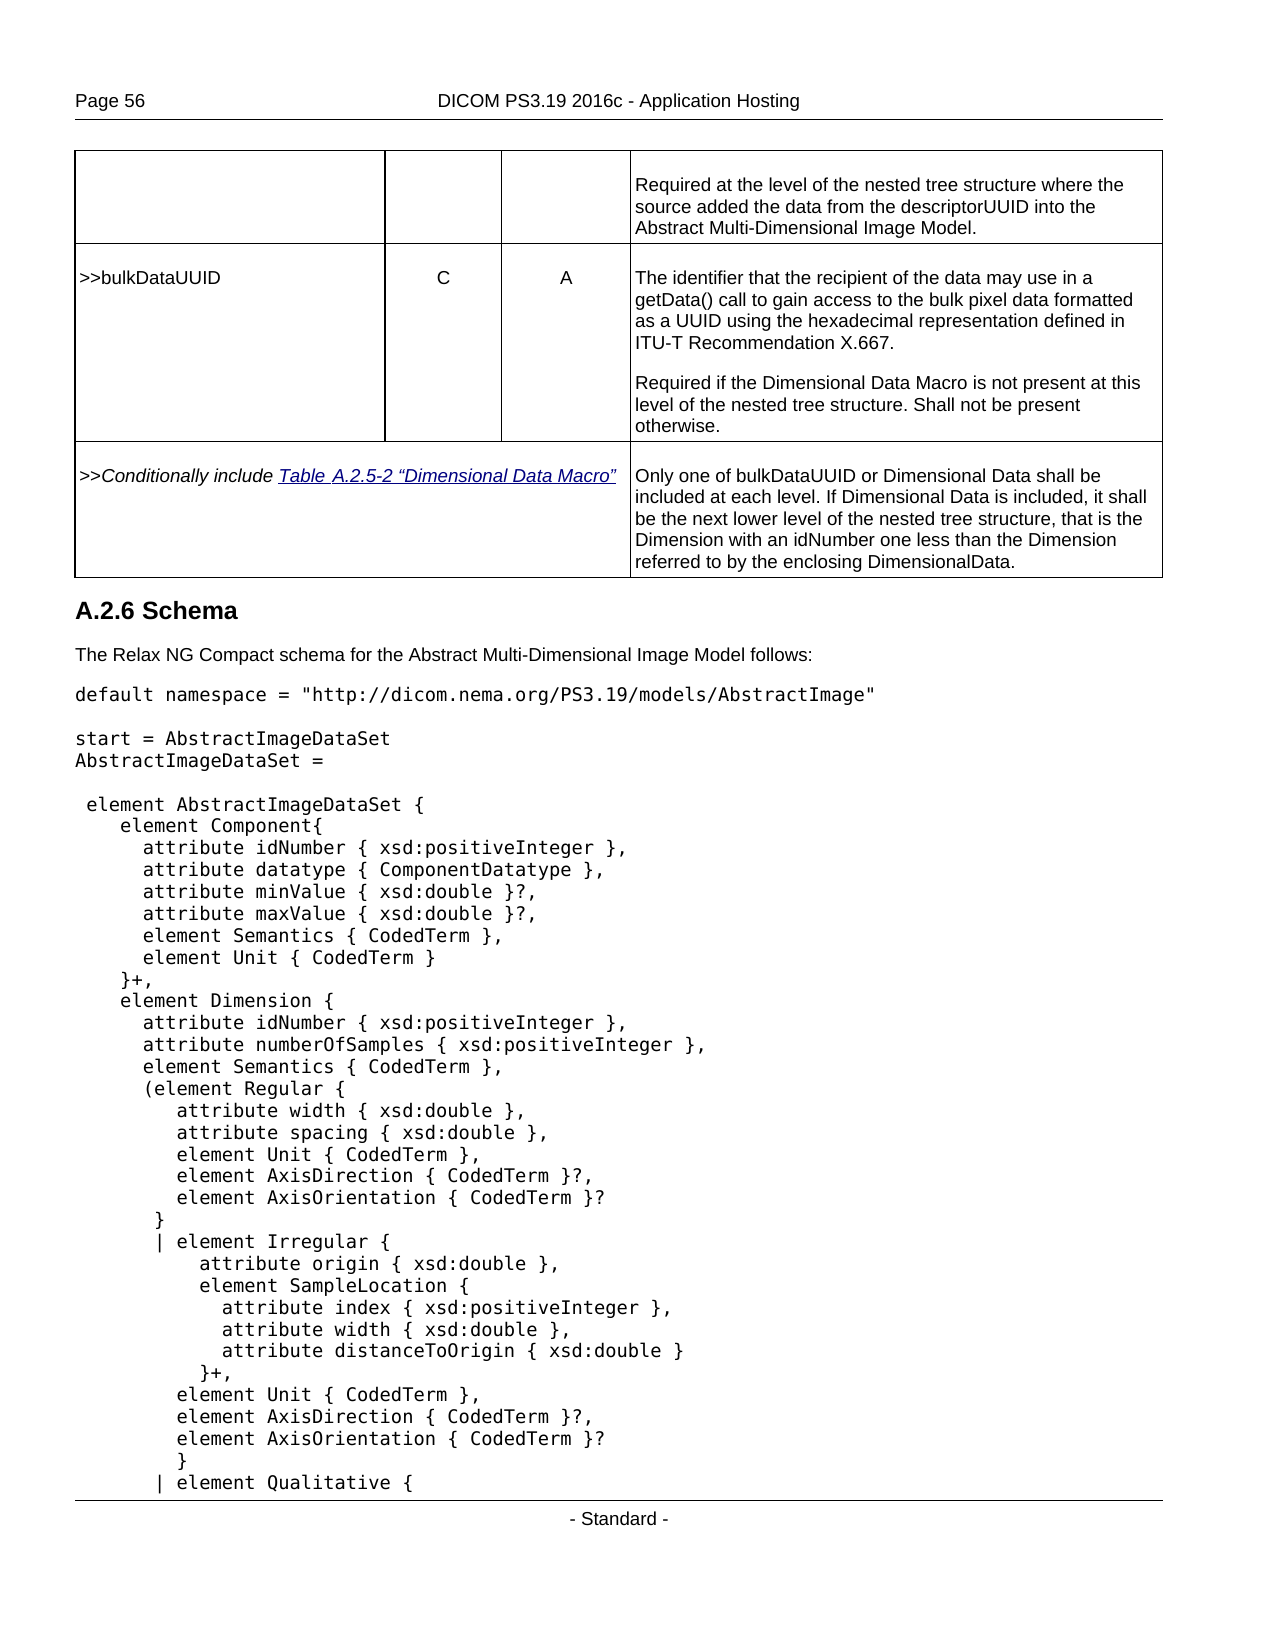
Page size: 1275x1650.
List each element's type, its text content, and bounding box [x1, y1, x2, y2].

text default namespace = "http://dicom.nema.org/PS3.19/models/AbstractImage" start = AbstractImageDataSet AbstractImageDataSet = element AbstractImageDataSet { element Component{ attribute idNumber { xsd:positiveInteger }, attribute datatype { ComponentDatatype }, attribute minValue { xsd:double }?, attribute maxValue { xsd:double }?, element Semantics { CodedTerm }, element Unit { CodedTerm } }+, element Dimension { attribute idNumber { xsd:positiveInteger }, attribute numberOfSamples { xsd:positiveInteger }, element Semantics { CodedTerm }, (element Regular { attribute width { xsd:double }, attribute spacing { xsd:double }, element Unit { CodedTerm }, element AxisDirection { CodedTerm }?, element AxisOrientation { CodedTerm }? } | element Irregular { attribute origin { xsd:double }, element SampleLocation { attribute index { xsd:positiveInteger }, attribute width { xsd:double }, attribute distanceToOrigin { xsd:double } }+, element Unit { CodedTerm }, element AxisDirection { CodedTerm }?, element AxisOrientation { CodedTerm }? } | element Qualitative { [75, 684, 1162, 1493]
table_cell C [386, 244, 501, 441]
table_cell >>bulkDataUUID [76, 244, 384, 441]
table_cell [76, 151, 384, 243]
table_cell [502, 151, 630, 243]
text A.2.6 Schema [75, 596, 1162, 625]
table_cell The identifier that the recipient of the data may use in a getData() call to gain access to the bulk pixel data formatted as a UUID using the hexadecimal representation defined in ITU-T Recommendation X.667. Required if the Dimensional Data Macro is not present at this level of the nested tree structure. Shall not be present otherwise. [631, 244, 1162, 441]
text The Relax NG Compact schema for the Abstract Multi-Dimensional Image Model follows: [75, 644, 1162, 665]
table_cell Only one of bulkDataUUID or Dimensional Data shall be included at each level. If Dimensional Data is included, it shall be the next lower level of the nested tree structure, that is the Dimension with an idNumber one less than the Dimension referred to by the enclosing DimensionalData. [631, 442, 1162, 577]
table_cell Required at the level of the nested tree structure where the source added the data from the descriptorUUID into the Abstract Multi-Dimensional Image Model. [631, 151, 1162, 243]
table_cell >>Conditionally include Table A.2.5-2 “Dimensional Data Macro” [76, 442, 630, 577]
table_cell A [502, 244, 630, 441]
table_cell [386, 151, 501, 243]
